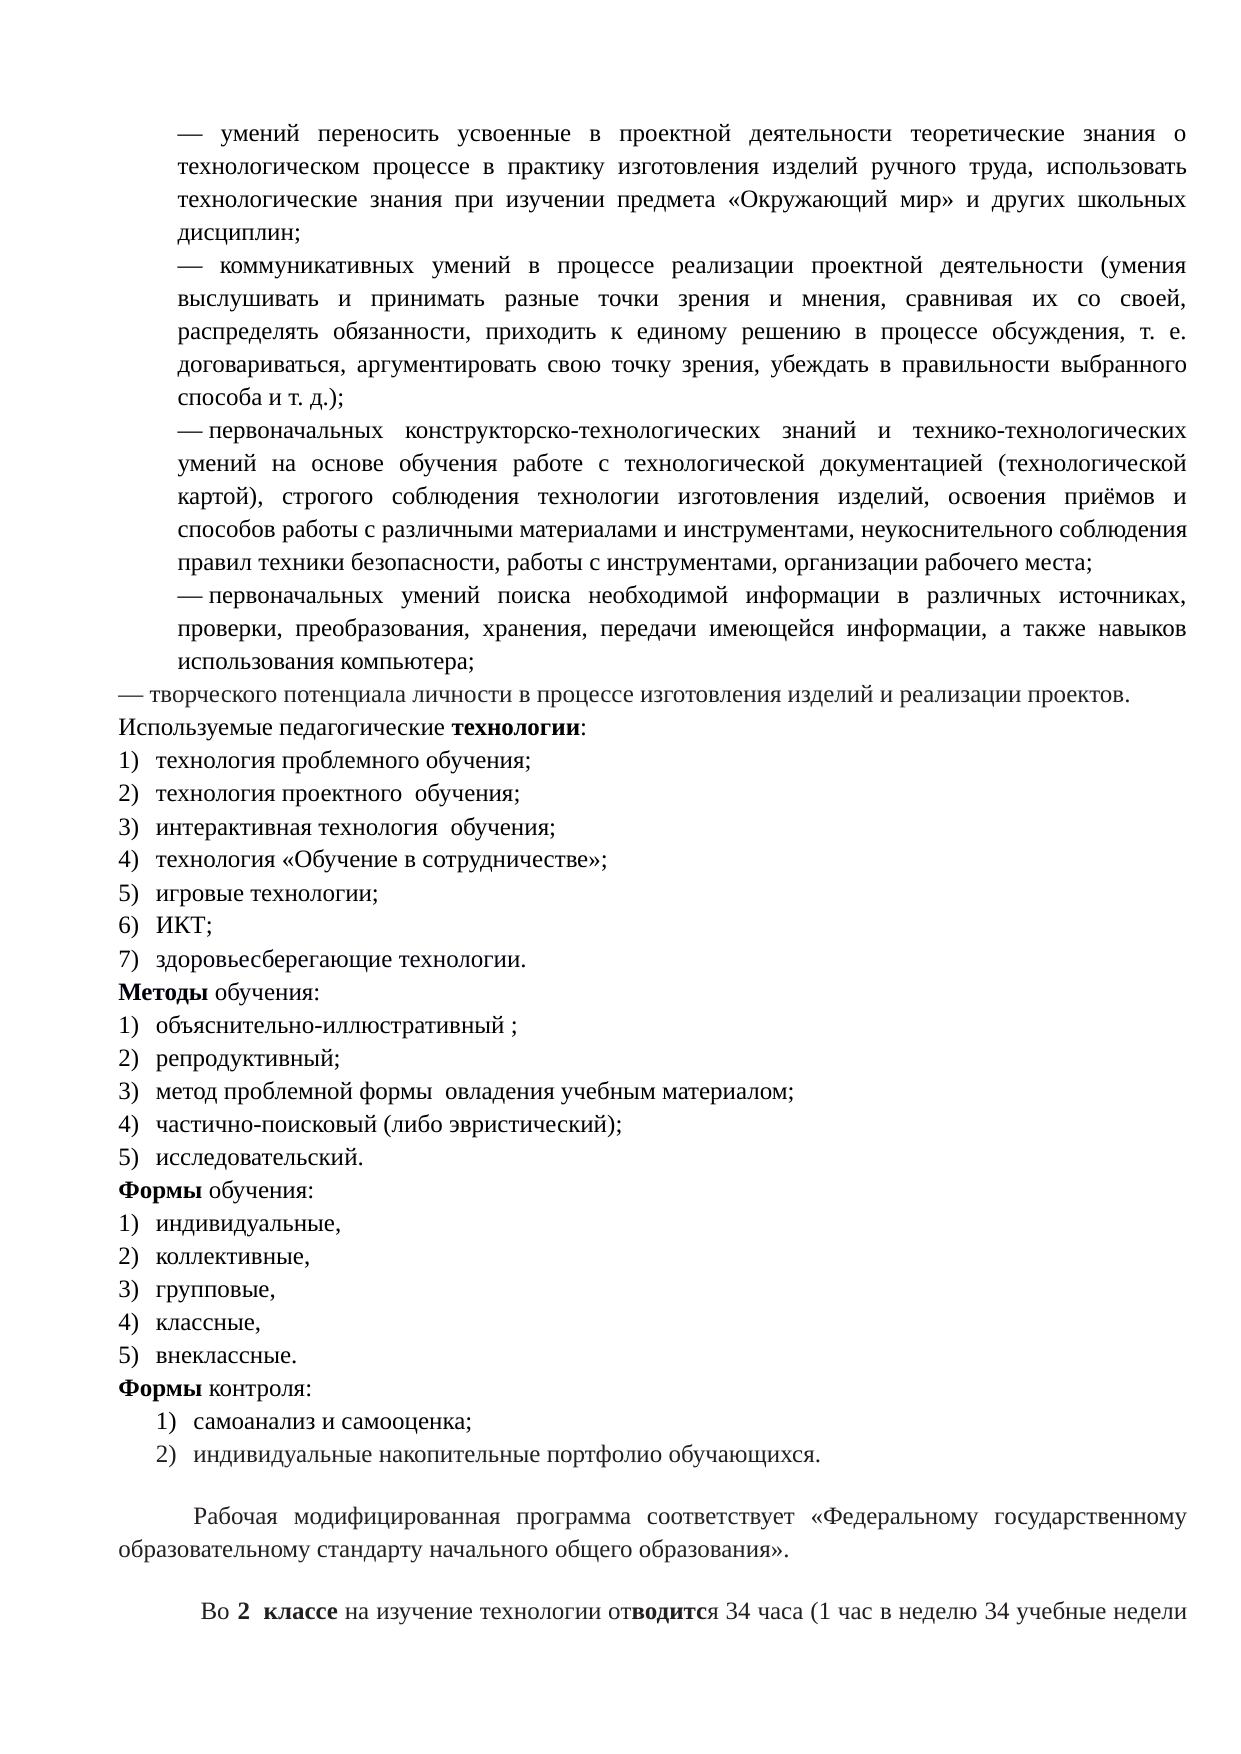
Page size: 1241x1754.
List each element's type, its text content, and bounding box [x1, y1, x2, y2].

text Формы контроля: [118, 1373, 1180, 1402]
list ИКТ; [118, 911, 1188, 939]
list исследовательский. [118, 1142, 1188, 1171]
text Рабочая модифицированная программа соответствует «Федеральному государственному образовательному стандарту начального общего образования». [118, 1501, 1188, 1563]
list здоровьесберегающие технологии. [118, 944, 1188, 972]
text Во 2 классе на изучение технологии отводится 34 часа (1 час в неделю 34 учебные недели [118, 1596, 1188, 1625]
text — первоначальных конструкторско-технологических знаний и технико-технологических умений на основе обучения работе с технологической документацией (технологической картой), строгого соблюдения технологии изготовления изделий, освоения приёмов и способов работы с различными материалами и инструментами, неукоснительного соблюдения правил техники безопасности, работы с инструментами, организации рабочего места; [177, 415, 1188, 576]
list технология проектного обучения; [118, 778, 1188, 807]
list индивидуальные накопительные портфолио обучающихся. [156, 1439, 1180, 1468]
text — творческого потенциала личности в процессе изготовления изделий и реализации проектов. [118, 679, 1188, 708]
list технология «Обучение в сотрудничестве»; [118, 844, 1188, 873]
list частично-поисковый (либо эвристический); [118, 1109, 1188, 1137]
list самоанализ и самооценка; [156, 1406, 1180, 1435]
list интерактивная технология обучения; [118, 812, 1188, 840]
list внеклассные. [118, 1340, 1188, 1369]
text Используемые педагогические технологии: [118, 712, 1188, 741]
text Методы обучения: [118, 977, 1188, 1005]
list метод проблемной формы овладения учебным материалом; [118, 1076, 1188, 1104]
list объяснительно-иллюстративный ; [118, 1010, 1188, 1038]
text Формы обучения: [118, 1175, 1188, 1203]
text — умений переносить усвоенные в проектной деятельности теоретические знания о технологическом процессе в практику изготовления изделий ручного труда, использовать технологические знания при изучении предмета «Окружающий мир» и других школьных дисциплин; [177, 118, 1188, 246]
text — первоначальных умений поиска необходимой информации в различных источниках, проверки, преобразования, хранения, передачи имеющейся информации, а также навыков использования компьютера; [177, 580, 1188, 675]
text — коммуникативных умений в процессе реализации проектной деятельности (умения выслушивать и принимать разные точки зрения и мнения, сравнивая их со своей, распределять обязанности, приходить к единому решению в процессе обсуждения, т. е. договариваться, аргументировать свою точку зрения, убеждать в правильности выбранного способа и т. д.); [177, 250, 1188, 411]
list коллективные, [118, 1241, 1188, 1269]
list репродуктивный; [118, 1043, 1188, 1071]
list классные, [118, 1307, 1188, 1336]
list игровые технологии; [118, 878, 1188, 906]
list групповые, [118, 1274, 1188, 1303]
list индивидуальные, [118, 1208, 1188, 1237]
list технология проблемного обучения; [118, 746, 1188, 774]
